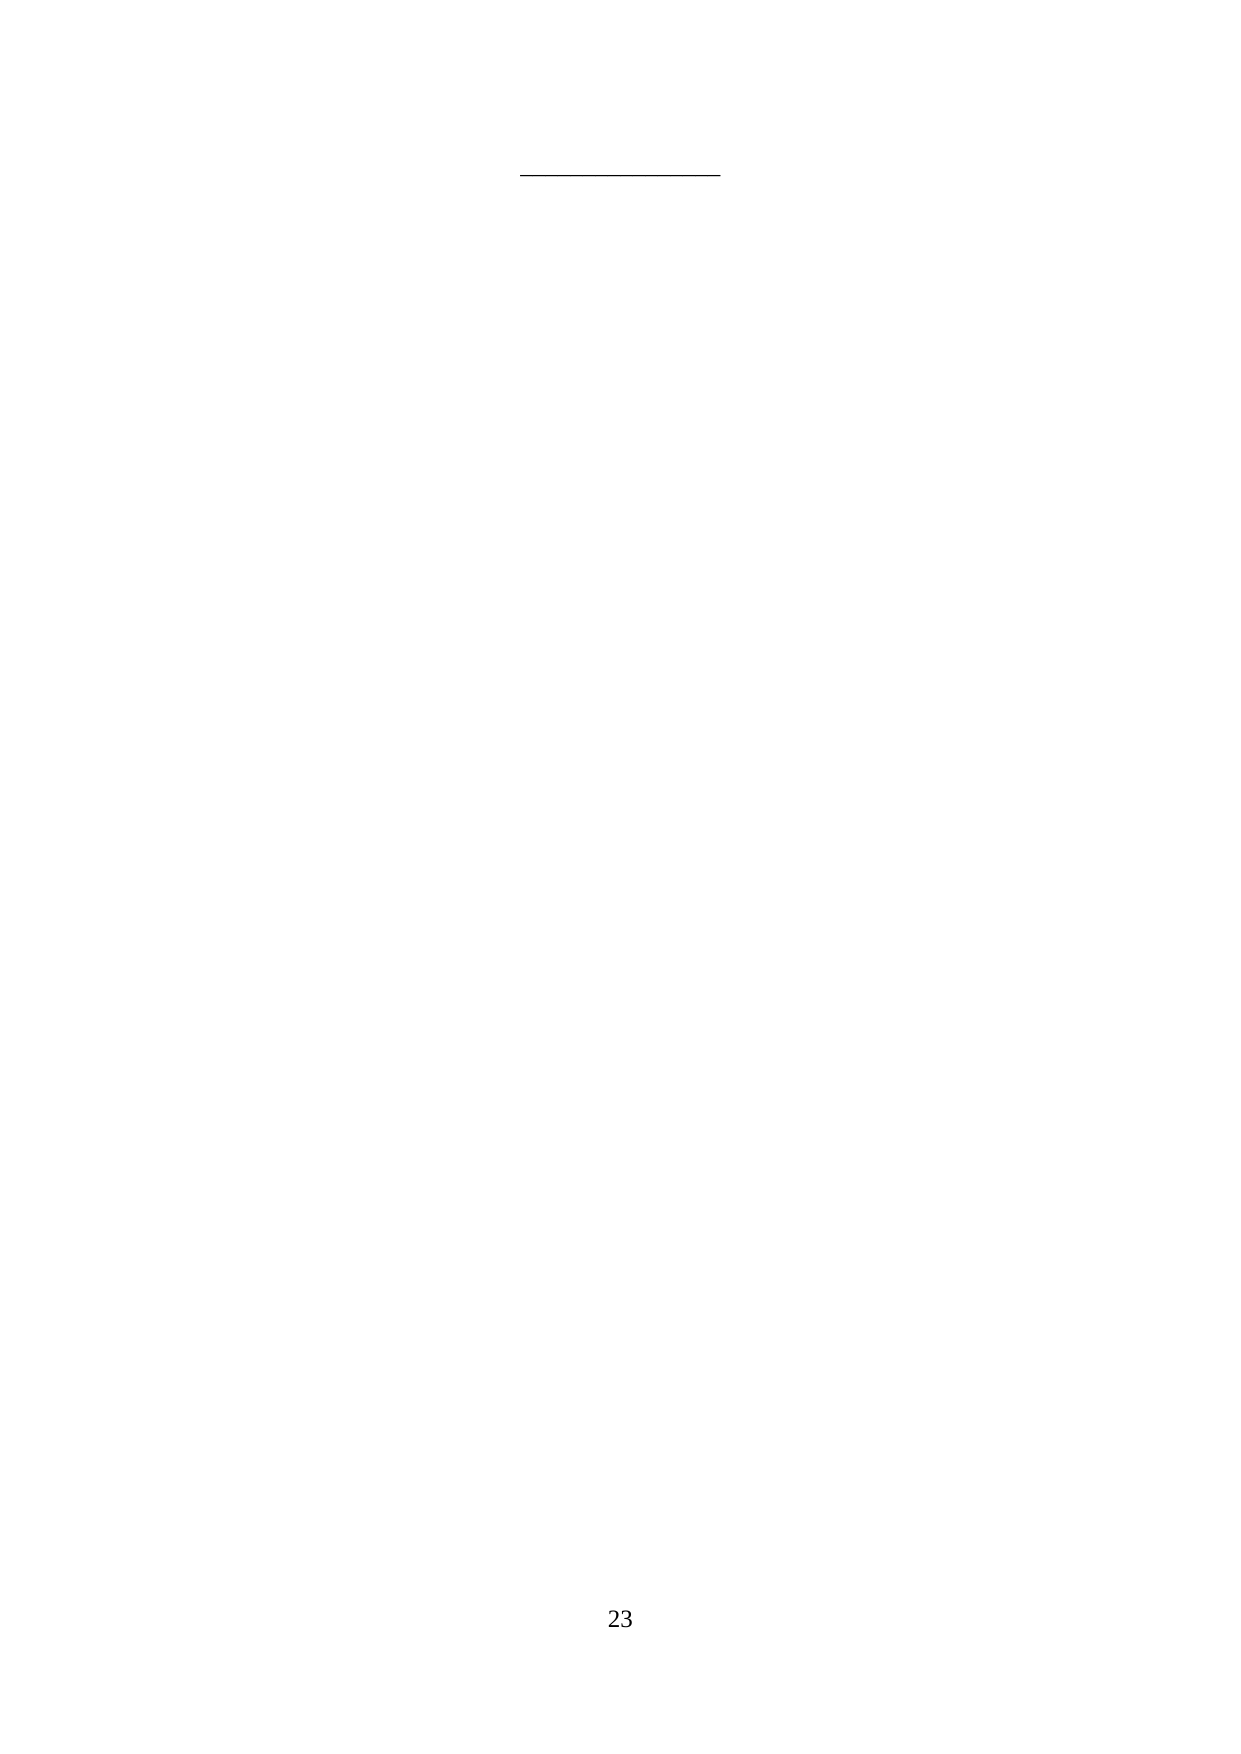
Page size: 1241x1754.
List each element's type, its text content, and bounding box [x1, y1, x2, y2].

text ________________ [150, 150, 1090, 179]
